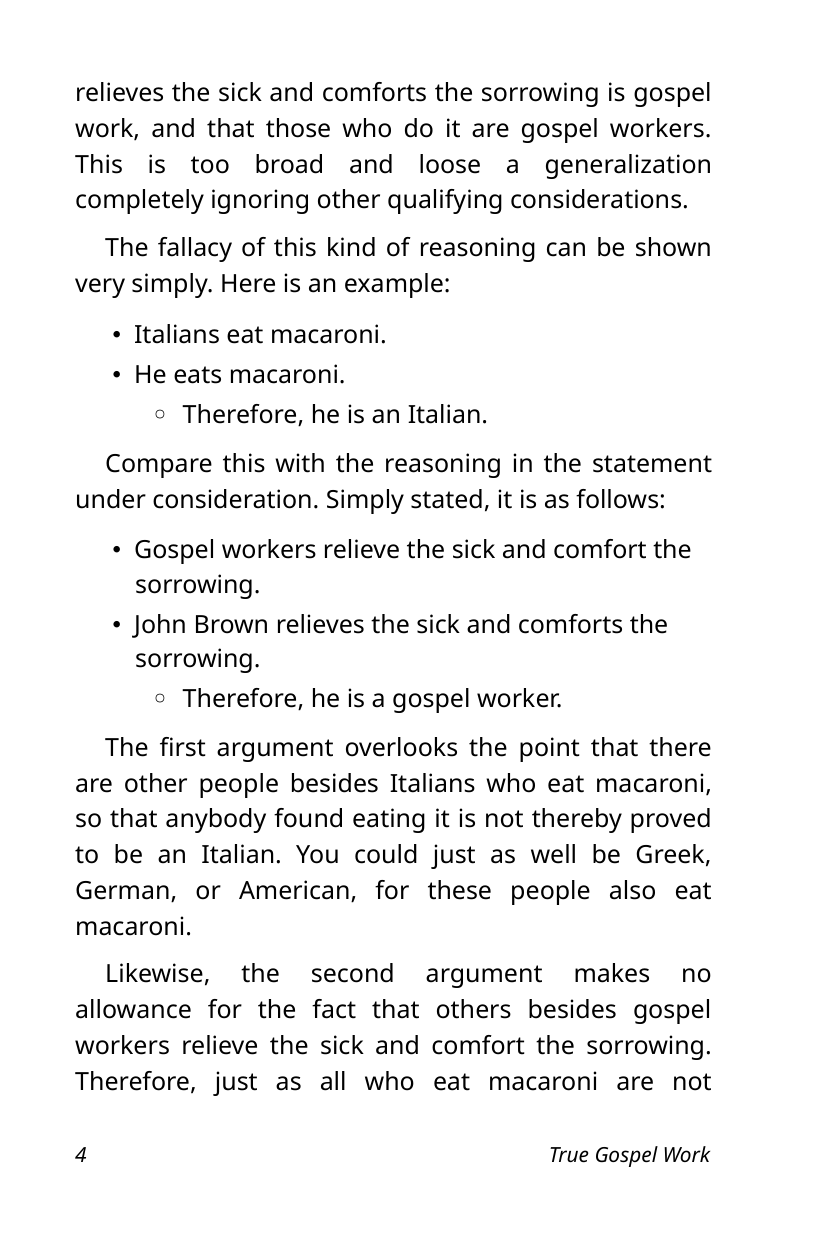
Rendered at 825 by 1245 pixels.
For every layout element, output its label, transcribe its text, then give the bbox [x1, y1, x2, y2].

text Likewise, the second argument makes no allowance for the fact that others besides gospel workers relieve the sick and comfort the sorrowing. Therefore, just as all who eat macaroni are not [75, 956, 712, 1097]
text The fallacy of this kind of reasoning can be shown very simply. Here is an example: [75, 230, 712, 300]
list He eats macaroni. [112, 357, 712, 391]
text The first argument overlooks the point that there are other people besides Italians who eat macaroni, so that anybody found eating it is not thereby proved to be an Italian. You could just as well be Greek, German, or American, for these people also eat macaroni. [75, 729, 712, 942]
list Therefore, he is an Italian. [150, 397, 712, 431]
list Italians eat macaroni. [112, 316, 712, 351]
list Gospel workers relieve the sick and comfort the sorrowing. [112, 532, 712, 600]
text Compare this with the reasoning in the statement under consideration. Simply stated, it is as follows: [75, 446, 712, 516]
list John Brown relieves the sick and comforts the sorrowing. [112, 606, 712, 674]
list Therefore, he is a gospel worker. [150, 681, 712, 714]
text relieves the sick and comforts the sorrowing is gospel work, and that those who do it are gospel workers. This is too broad and loose a generalization completely ignoring other qualifying considerations. [75, 75, 712, 216]
